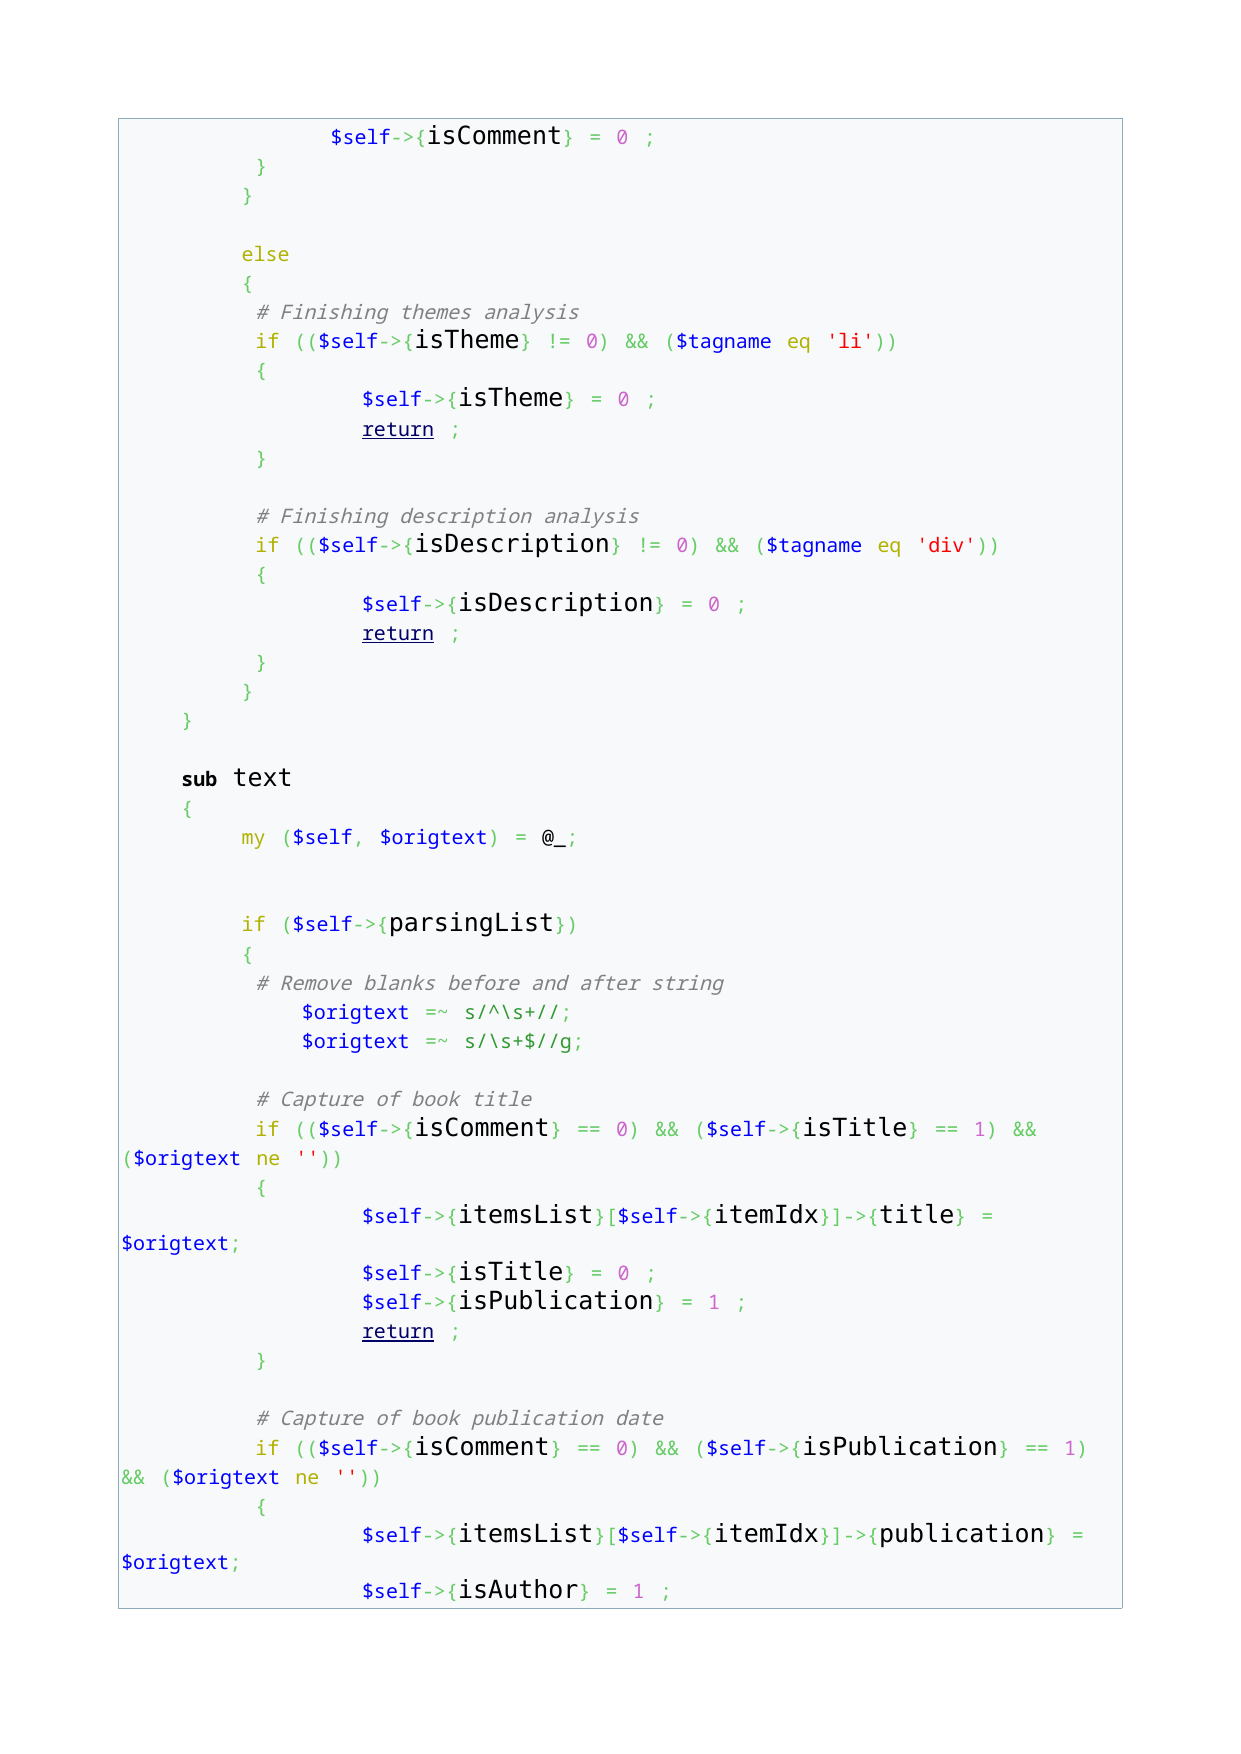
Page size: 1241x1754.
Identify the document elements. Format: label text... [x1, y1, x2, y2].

table_header $self->{isComment} = 0 ; } } else { # Finishing themes analysis if (($self->{isTheme} != 0) && ($tagname eq 'li')) { $self->{isTheme} = 0 ; return ; } # Finishing description analysis if (($self->{isDescription} != 0) && ($tagname eq 'div')) { $self->{isDescription} = 0 ; return ; } } } sub text { my ($self, $origtext) = @_; if ($self->{parsingList}) { # Remove blanks before and after string $origtext =~ s/^\s+//; $origtext =~ s/\s+$//g; # Capture of book title if (($self->{isComment} == 0) && ($self->{isTitle} == 1) && ($origtext ne '')) { $self->{itemsList}[$self->{itemIdx}]->{title} = $origtext; $self->{isTitle} = 0 ; $self->{isPublication} = 1 ; return ; } # Capture of book publication date if (($self->{isComment} == 0) && ($self->{isPublication} == 1) && ($origtext ne '')) { $self->{itemsList}[$self->{itemIdx}]->{publication} = $origtext; $self->{isAuthor} = 1 ; [119, 119, 1122, 1608]
